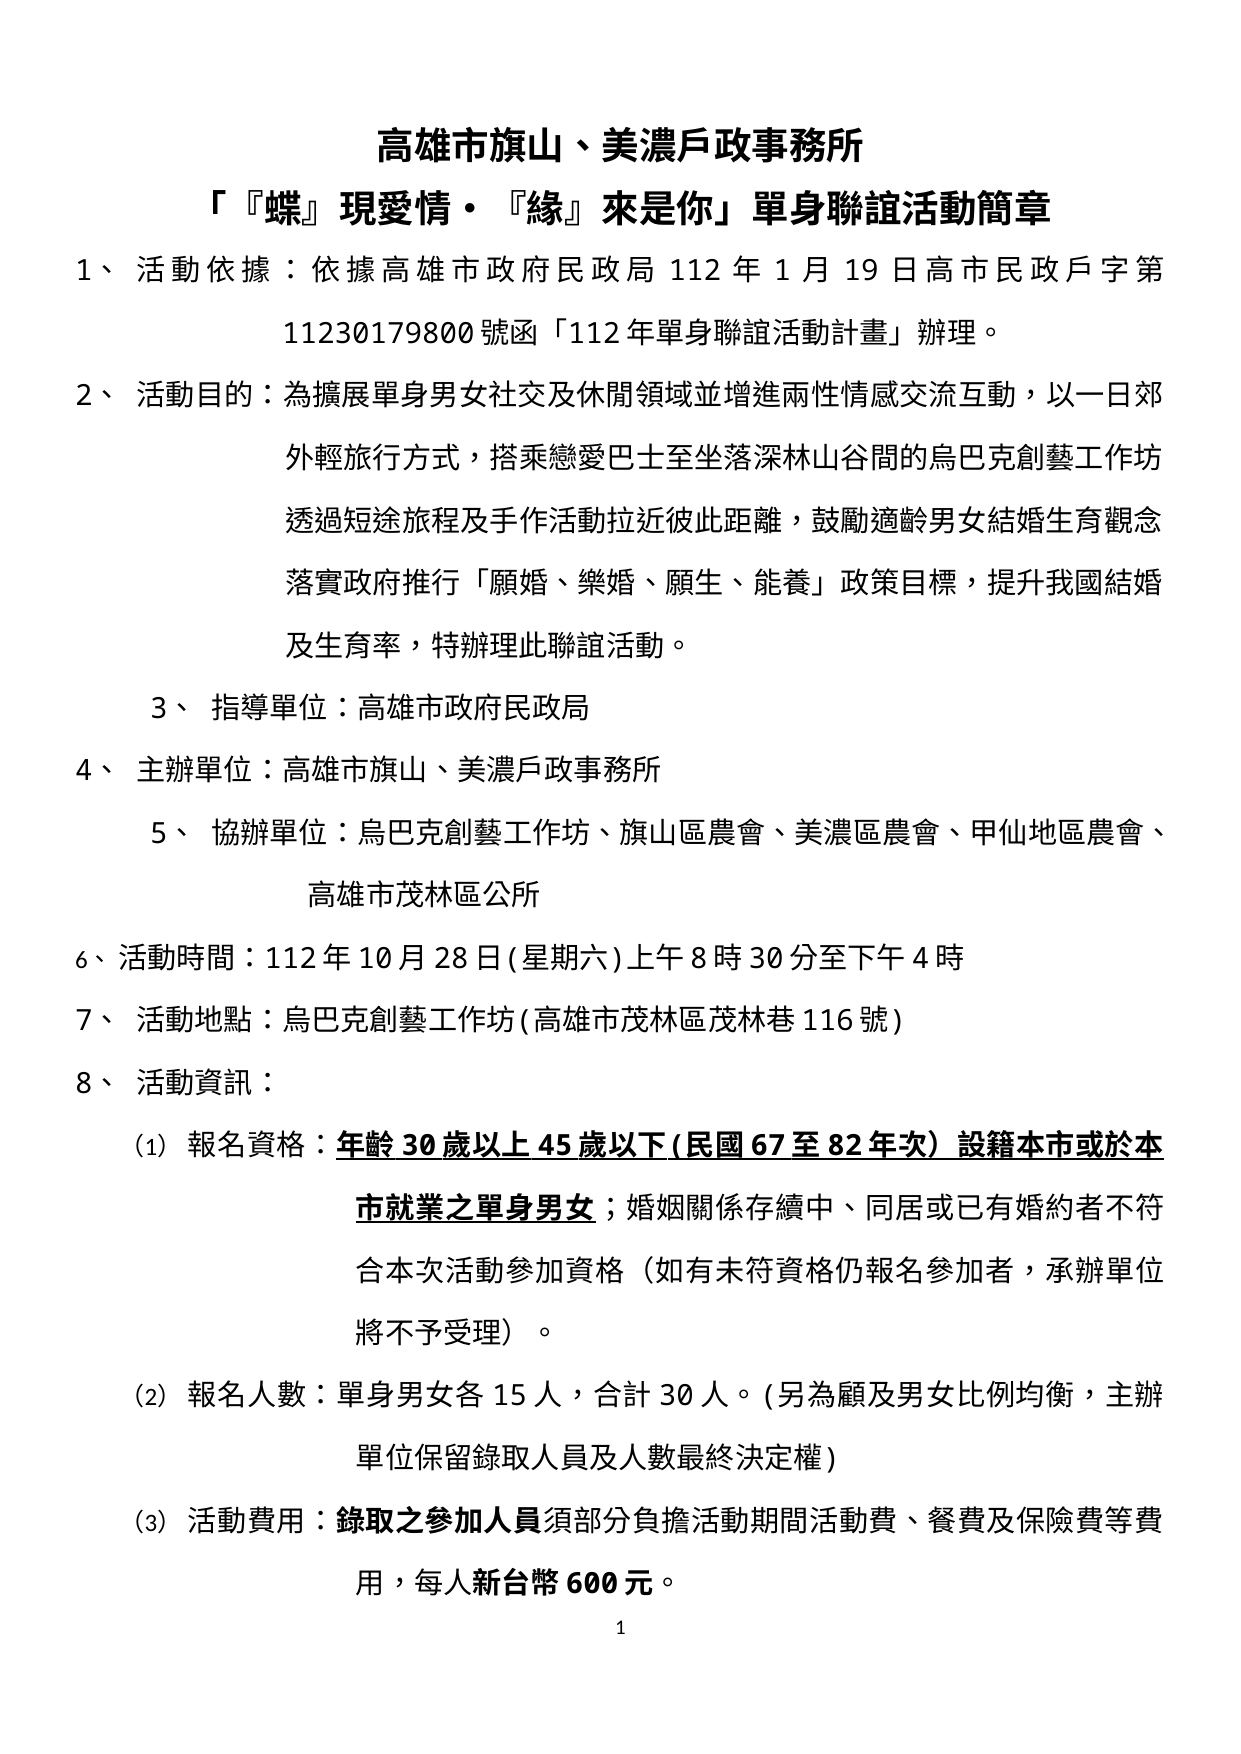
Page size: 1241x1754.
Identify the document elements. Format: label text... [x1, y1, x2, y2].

list 活動地點：烏巴克創藝工作坊(高雄市茂林區茂林巷116號) [75, 977, 1165, 1039]
text 高雄市旗山、美濃戶政事務所 [75, 102, 1165, 164]
list 活動依據：依據高雄市政府民政局112年1月19日高市民政戶字第11230179800號函「112年單身聯誼活動計畫」辦理。 [75, 227, 1165, 352]
text 高雄市茂林區公所 [150, 852, 1165, 914]
list 活動時間：112年10月28日(星期六)上午8時30分至下午4時 [75, 914, 1165, 977]
list 活動費用：錄取之參加人員須部分負擔活動期間活動費、餐費及保險費等費用，每人新台幣600元。 [119, 1477, 1165, 1602]
list 報名資格：年齡30歲以上45歲以下(民國67至82年次）設籍本市或於本市就業之單身男女；婚姻關係存續中、同居或已有婚約者不符合本次活動參加資格（如有未符資格仍報名參加者，承辦單位將不予受理）。 [119, 1102, 1165, 1352]
list 主辦單位：高雄市旗山、美濃戶政事務所 [75, 727, 1165, 789]
text 「『蝶』現愛情‧『緣』來是你」單身聯誼活動簡章 [75, 164, 1165, 227]
list 活動資訊： [75, 1039, 1165, 1102]
list 協辦單位：烏巴克創藝工作坊、旗山區農會、美濃區農會、甲仙地區農會、 [150, 789, 1165, 852]
list 報名人數：單身男女各15人，合計30人。(另為顧及男女比例均衡，主辦單位保留錄取人員及人數最終決定權) [119, 1352, 1165, 1477]
list 活動目的：為擴展單身男女社交及休閒領域並增進兩性情感交流互動，以一日郊外輕旅行方式，搭乘戀愛巴士至坐落深林山谷間的烏巴克創藝工作坊，透過短途旅程及手作活動拉近彼此距離，鼓勵適齡男女結婚生育觀念，落實政府推行「願婚、樂婚、願生、能養」政策目標，提升我國結婚及生育率，特辦理此聯誼活動。 [75, 352, 1165, 664]
list 指導單位：高雄市政府民政局 [150, 664, 1165, 727]
